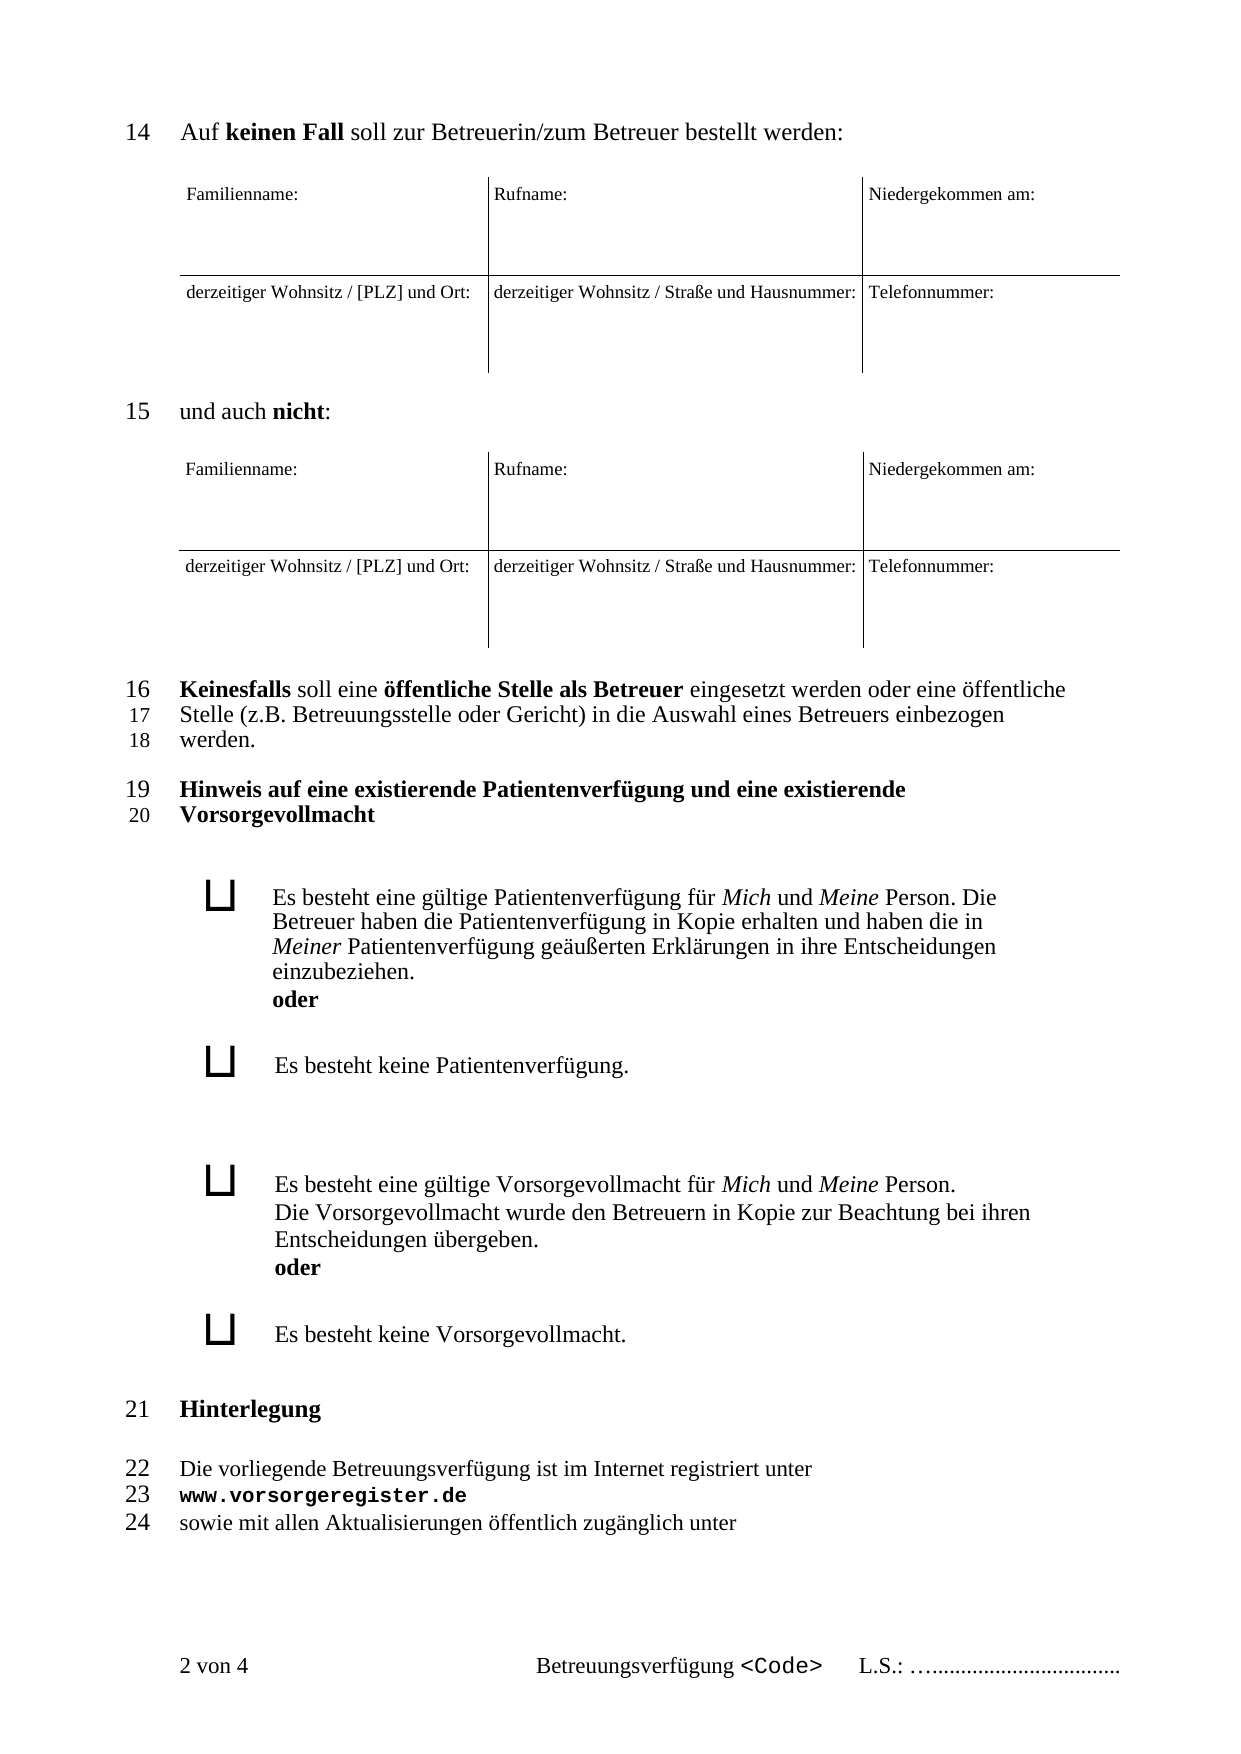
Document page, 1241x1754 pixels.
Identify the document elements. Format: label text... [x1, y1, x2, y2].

table_cell derzeitiger Wohnsitz / [PLZ] und Ort: [179, 551, 488, 647]
table_cell [179, 1098, 261, 1137]
table_header Familienname: [180, 177, 488, 275]
table_header Familienname: [179, 452, 488, 549]
table_header ⊔ [179, 852, 261, 1018]
table_header Niedergekommen am: [863, 177, 1120, 275]
table_cell ⊔ [179, 1137, 261, 1286]
text Hinweis auf eine existierende Patientenverfügung und eine existierende Vorsorgevollmacht [179, 775, 1081, 828]
table_cell derzeitiger Wohnsitz / [PLZ] und Ort: [180, 276, 488, 373]
table_header Rufname: [489, 452, 863, 549]
table_cell ⊔ [179, 1286, 261, 1366]
table_cell ⊔ [179, 1018, 261, 1098]
table_cell derzeitiger Wohnsitz / Straße und Hausnummer: [489, 276, 862, 373]
text Die vorliegende Betreuungsverfügung ist im Internet registriert unter www.vorsorgeregister.de sowie mit allen Aktualisierungen öffentlich zugänglich unter [179, 1455, 1121, 1535]
table_header Rufname: [489, 177, 862, 275]
table_cell Es besteht keine Patientenverfügung. [261, 1018, 1121, 1098]
text Hinterlegung [179, 1394, 1121, 1423]
table_cell Es besteht eine gültige Vorsorgevollmacht für Mich und Meine Person. Die Vorsorgevollmacht wurde den Betreuern in Kopie zur Beachtung bei ihren Entscheidungen übergeben. oder [261, 1137, 1121, 1286]
table_header Es besteht eine gültige Patientenverfügung für Mich und Meine Person. Die Betreuer haben die Patientenverfügung in Kopie erhalten und haben die in Meiner Patientenverfügung geäußerten Erklärungen in ihre Entscheidungen einzubeziehen. oder [261, 852, 1121, 1018]
table_cell Telefonnummer: [863, 276, 1120, 373]
table_header Niedergekommen am: [864, 452, 1120, 549]
table_cell Es besteht keine Vorsorgevollmacht. [261, 1286, 1121, 1366]
text und auch nicht: [179, 397, 1081, 424]
table_cell Telefonnummer: [864, 551, 1120, 647]
text Keinesfalls soll eine öffentliche Stelle als Betreuer eingesetzt werden oder eine öffentliche Stelle (z.B. Betreuungsstelle oder Gericht) in die Auswahl eines Betreuers einbezogen werden. [179, 675, 1081, 775]
table_cell [261, 1098, 1121, 1137]
table_cell derzeitiger Wohnsitz / Straße und Hausnummer: [489, 551, 863, 647]
text Auf keinen Fall soll zur Betreuerin/zum Betreuer bestellt werden: [180, 117, 1121, 146]
